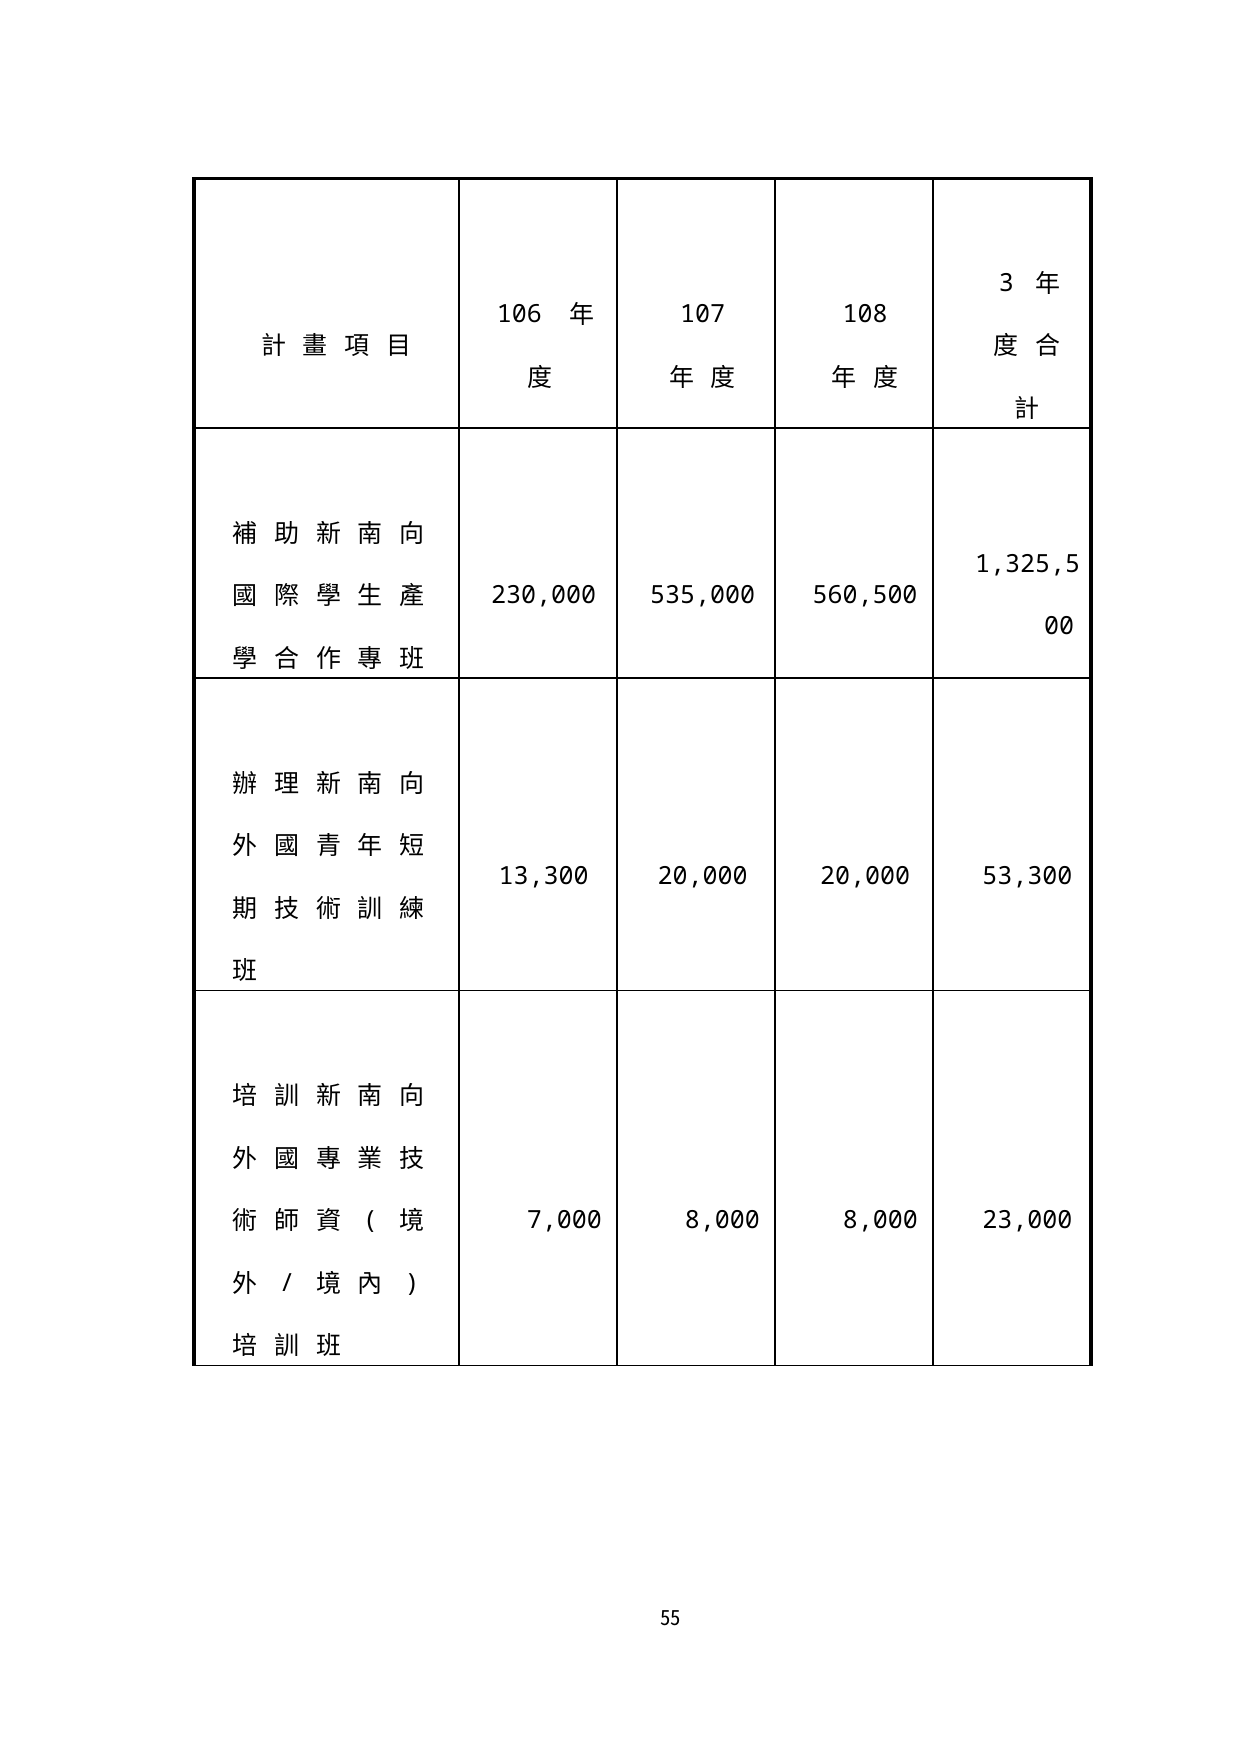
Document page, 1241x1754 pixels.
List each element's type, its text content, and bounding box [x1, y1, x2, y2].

table_cell 8,000 [776, 991, 932, 1365]
table_cell 535,000 [618, 429, 774, 677]
table_header 計畫項目 [196, 180, 458, 427]
table_cell 13,300 [460, 679, 616, 990]
table_header 3年度合計 [934, 180, 1089, 427]
table_header 108年度 [776, 180, 932, 427]
table_cell 7,000 [460, 991, 616, 1365]
table_cell 53,300 [934, 679, 1089, 990]
table_header 107年度 [618, 180, 774, 427]
table_cell 8,000 [618, 991, 774, 1365]
table_cell 20,000 [618, 679, 774, 990]
table_cell 1,325,500 [934, 429, 1089, 677]
table_cell 560,500 [776, 429, 932, 677]
table_cell 培訓新南向外國專業技術師資(境外/境內)培訓班 [196, 991, 458, 1365]
table_cell 23,000 [934, 991, 1089, 1365]
table_cell 辦理新南向外國青年短期技術訓練班 [196, 679, 458, 990]
table_header 106年度 [460, 180, 616, 427]
table_cell 230,000 [460, 429, 616, 677]
table_cell 補助新南向國際學生產學合作專班 [196, 429, 458, 677]
table_cell 20,000 [776, 679, 932, 990]
